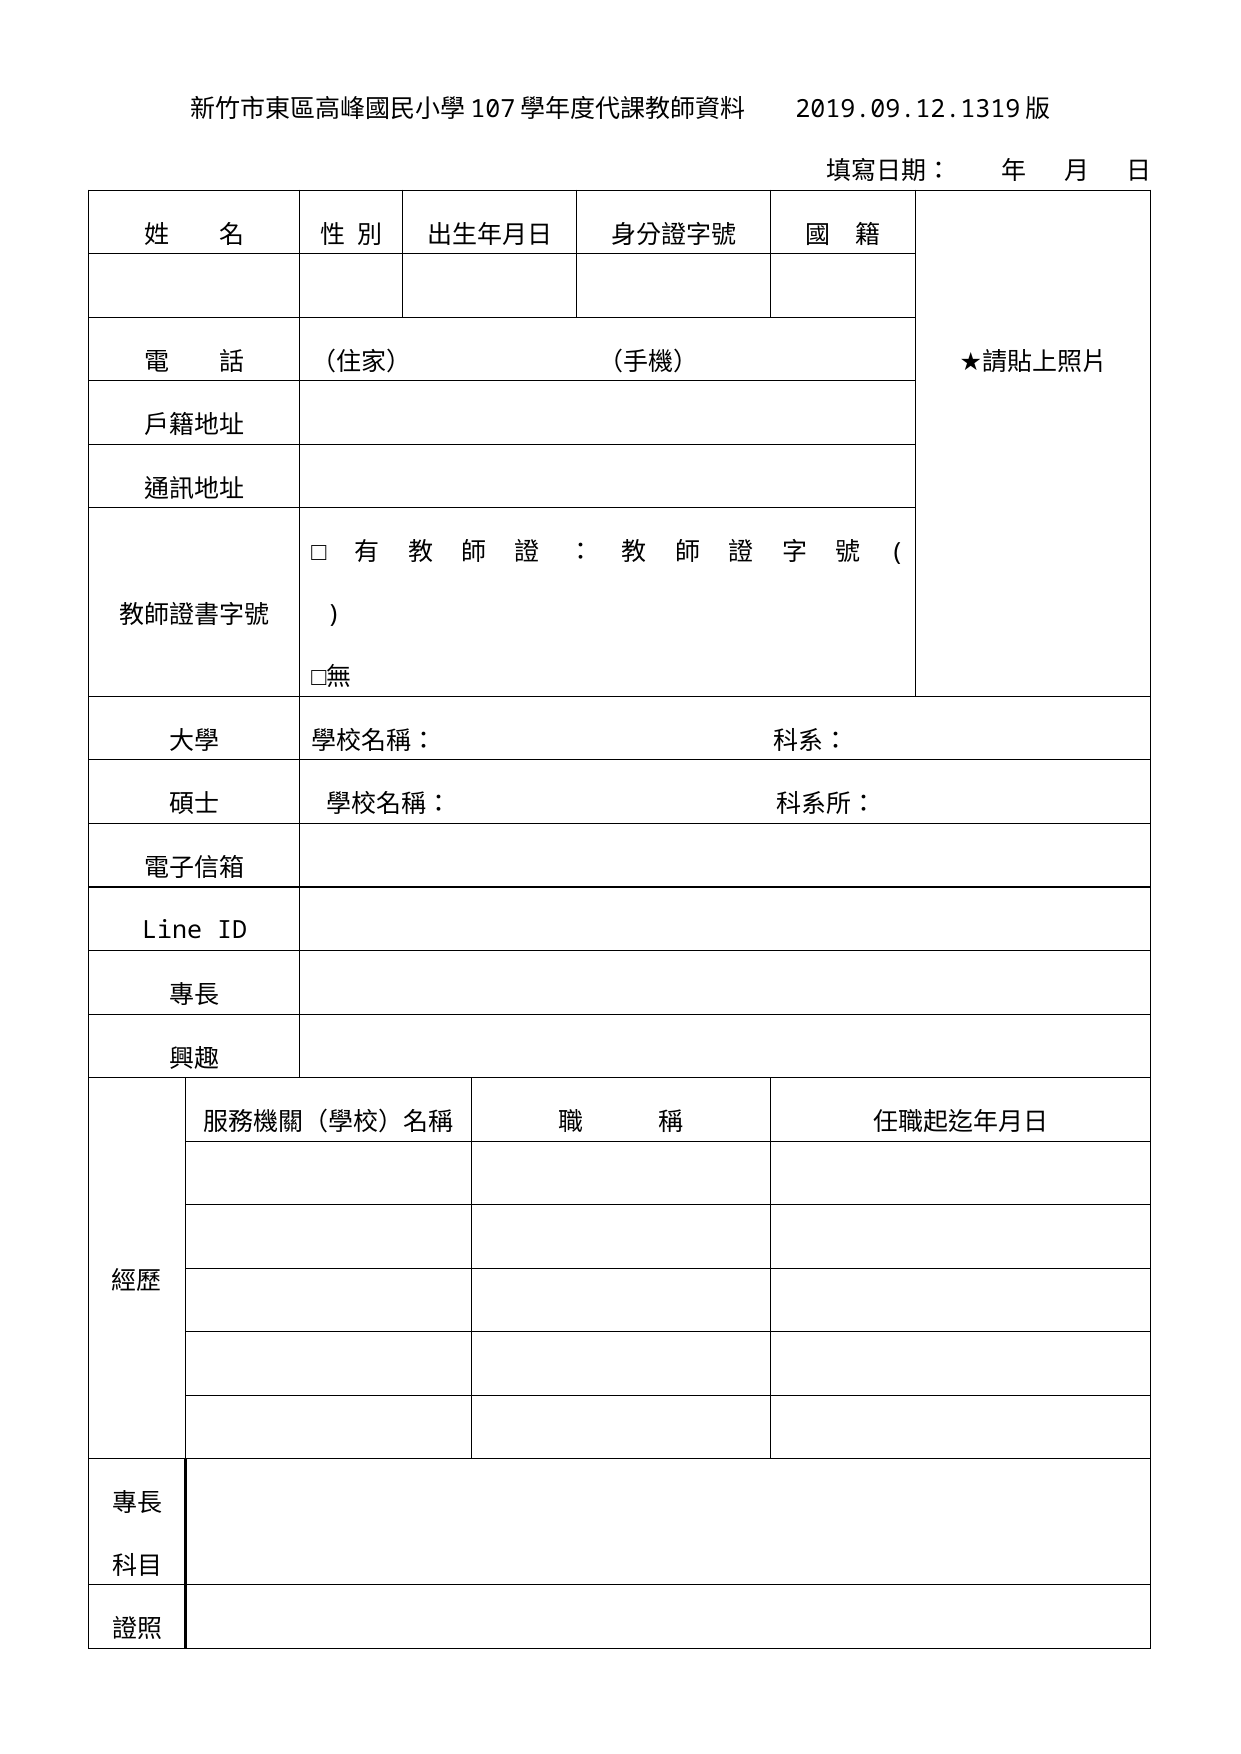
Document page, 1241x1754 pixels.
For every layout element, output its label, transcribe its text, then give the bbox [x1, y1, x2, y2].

table_cell [300, 445, 915, 507]
table_cell 電子信箱 [89, 824, 299, 886]
table_cell 通訊地址 [89, 445, 299, 507]
table_cell [472, 1205, 770, 1268]
table_cell 戶籍地址 [89, 381, 299, 444]
table_header 性 別 [300, 191, 402, 253]
table_cell 服務機關（學校）名稱 [186, 1078, 471, 1141]
table_cell □有教師證：教師證字號( ) □無 [300, 508, 915, 696]
table_header 國 籍 [771, 191, 915, 253]
text 填寫日期： 年 月 日 [89, 127, 1152, 189]
table_cell 電 話 [89, 318, 299, 380]
table_header 身分證字號 [577, 191, 770, 253]
table_cell 大學 [89, 697, 299, 759]
table_cell [472, 1142, 770, 1204]
table_cell 教師證書字號 [89, 508, 299, 696]
table_cell [89, 254, 299, 317]
table_cell [916, 507, 1150, 696]
table_cell [771, 1269, 1150, 1331]
table_header 出生年月日 [403, 191, 576, 253]
table_cell 專長科目 [89, 1459, 184, 1584]
table_header ★請貼上照片 [916, 191, 1150, 507]
table_cell [771, 1332, 1150, 1395]
table_cell 職 稱 [472, 1078, 770, 1141]
table_cell 經歷 [89, 1078, 185, 1458]
table_cell 興趣 [89, 1015, 299, 1077]
table_header 姓 名 [89, 191, 299, 253]
table_cell 專長 [89, 951, 299, 1013]
text 新竹市東區高峰國民小學107學年度代課教師資料 2019.09.12.1319版 [89, 64, 1152, 127]
table_cell 證照 [89, 1585, 184, 1648]
table_cell [771, 1396, 1150, 1458]
table_cell [300, 951, 1150, 1013]
table_cell 碩士 [89, 760, 299, 823]
table_cell （住家） （手機） [300, 318, 915, 380]
table_cell 學校名稱： 科系所： [300, 760, 1150, 823]
table_cell [403, 254, 576, 317]
table_cell [187, 1459, 1150, 1584]
table_cell 任職起迄年月日 [771, 1078, 1150, 1141]
table_cell [577, 254, 770, 317]
table_cell [771, 1205, 1150, 1268]
table_cell [187, 1585, 1150, 1648]
table_cell [300, 888, 1150, 950]
table_cell [186, 1396, 471, 1458]
table_cell Line ID [89, 888, 299, 950]
table_cell [300, 824, 1150, 886]
table_cell [472, 1332, 770, 1395]
table_cell [771, 254, 915, 317]
table_cell [186, 1269, 471, 1331]
table_cell [472, 1396, 770, 1458]
table_cell [186, 1205, 471, 1268]
table_cell [300, 1015, 1150, 1077]
table_cell [186, 1332, 471, 1395]
table_cell [300, 254, 402, 317]
table_cell 學校名稱： 科系： [300, 697, 1150, 759]
table_cell [186, 1142, 471, 1204]
table_cell [472, 1269, 770, 1331]
table_cell [771, 1142, 1150, 1204]
table_cell [300, 381, 915, 444]
